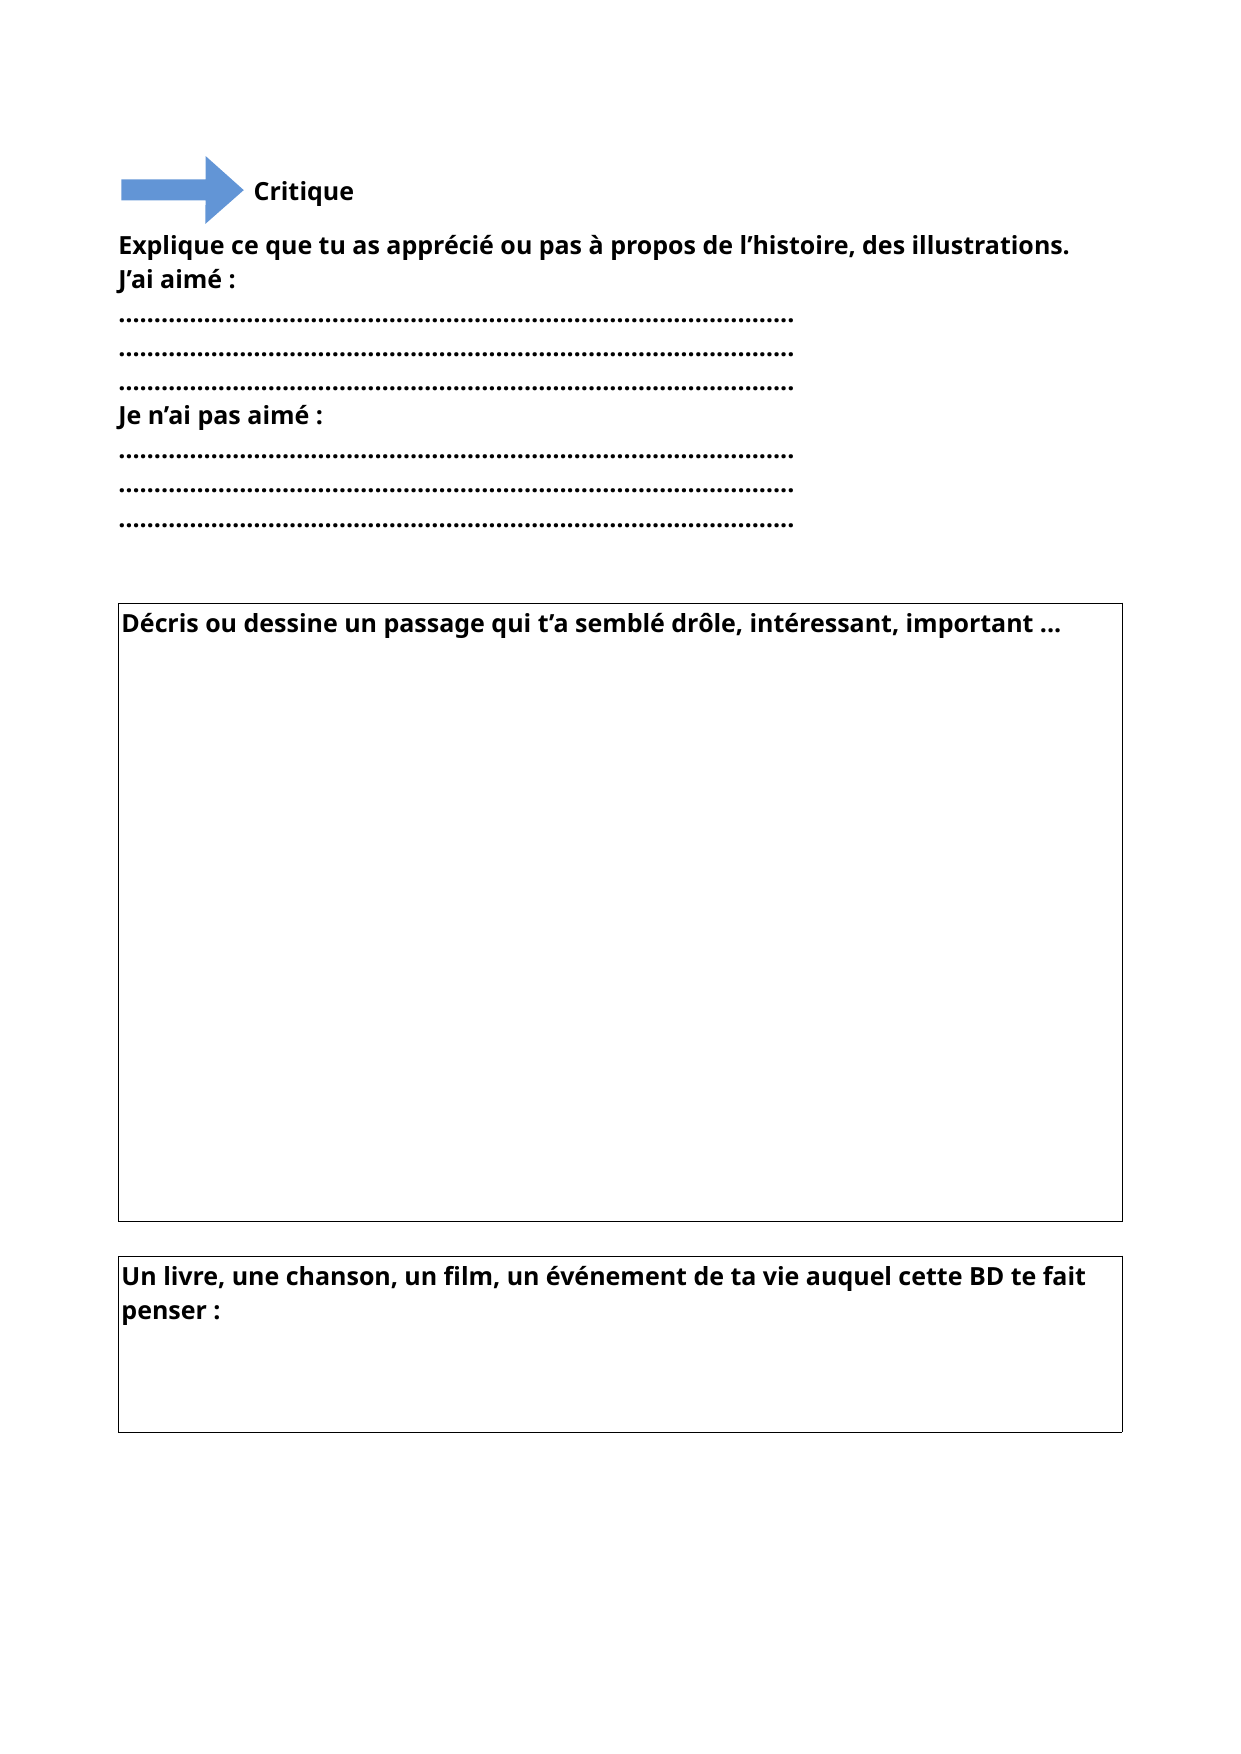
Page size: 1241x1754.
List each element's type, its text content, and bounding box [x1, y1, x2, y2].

text Un livre, une chanson, un film, un événement de ta vie auquel cette BD te fait penser : [119, 1257, 1122, 1327]
text Critique [118, 152, 1122, 228]
text J’ai aimé : [118, 262, 1122, 296]
text ………………………………………………………………………………….. [118, 432, 1122, 466]
text Décris ou dessine un passage qui t’a semblé drôle, intéressant, important ... [119, 604, 1122, 639]
text Je n’ai pas aimé : [118, 398, 1122, 432]
text Explique ce que tu as apprécié ou pas à propos de l’histoire, des illustrations. [118, 228, 1122, 262]
text ………………………………………………………………………………….. [118, 500, 1122, 534]
text ………………………………………………………………………………….. [118, 466, 1122, 500]
text ………………………………………………………………………………….. [118, 364, 1122, 398]
text ………………………………………………………………………………….. [118, 296, 1122, 330]
text ………………………………………………………………………………….. [118, 330, 1122, 364]
